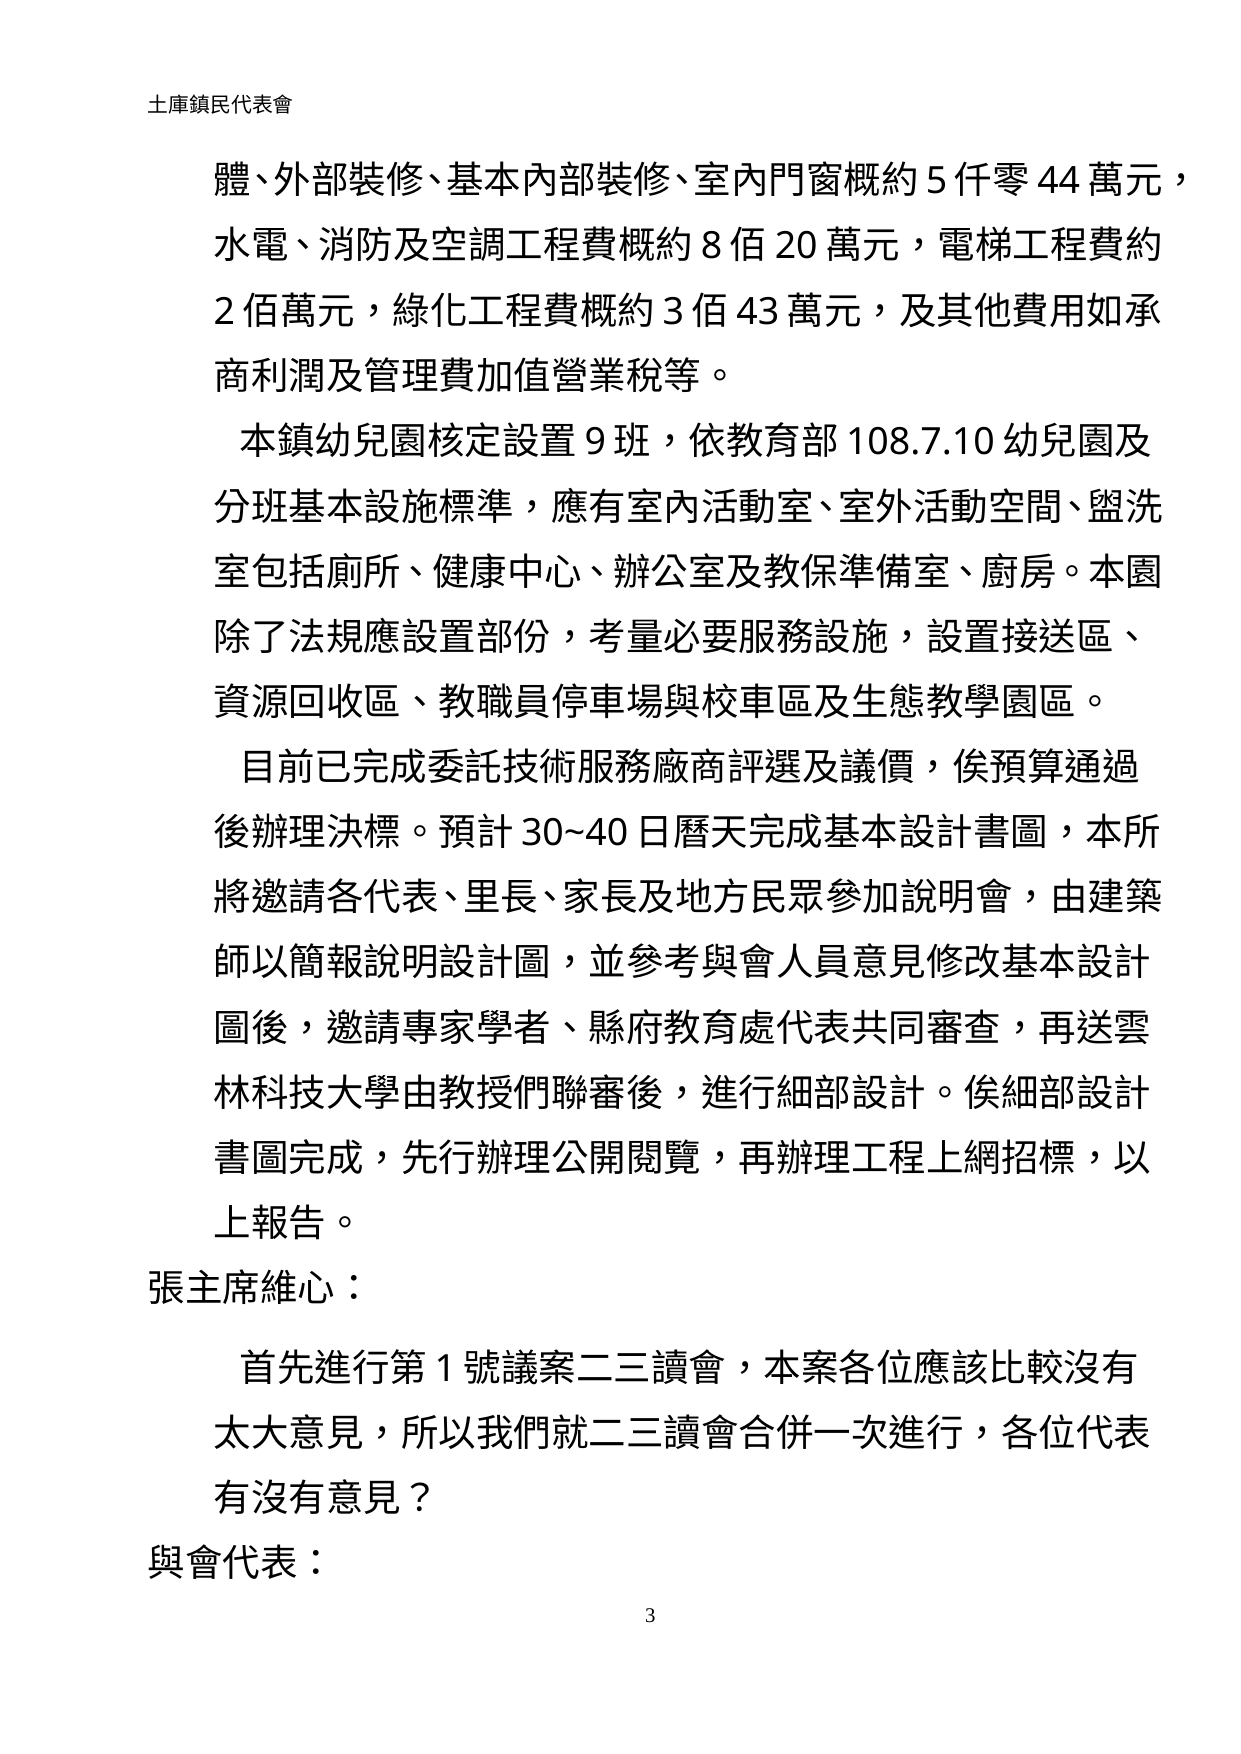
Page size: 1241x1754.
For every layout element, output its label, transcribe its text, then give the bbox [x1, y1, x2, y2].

text 張主席維心： [148, 1258, 1162, 1312]
text 本鎮幼兒園核定設置9班，依教育部108.7.10幼兒園及分班基本設施標準，應有室內活動室、室外活動空間、盥洗室包括廁所、健康中心、辦公室及教保準備室、廚房。本園除了法規應設置部份，考量必要服務設施，設置接送區、資源回收區、教職員停車場與校車區及生態教學園區。 [213, 411, 1162, 726]
text 首先進行第1號議案二三讀會，本案各位應該比較沒有太大意見，所以我們就二三讀會合併一次進行，各位代表有沒有意見？ [213, 1337, 1162, 1522]
text 目前已完成委託技術服務廠商評選及議價，俟預算通過後辦理決標。預計30~40日曆天完成基本設計書圖，本所將邀請各代表、里長、家長及地方民眾參加說明會，由建築師以簡報說明設計圖，並參考與會人員意見修改基本設計圖後，邀請專家學者、縣府教育處代表共同審查，再送雲林科技大學由教授們聯審後，進行細部設計。俟細部設計書圖完成，先行辦理公開閱覽，再辦理工程上網招標，以上報告。 [213, 737, 1162, 1247]
text 工程費7仟5佰40萬元，含整地費、建築工程費含結構體、外部裝修、基本內部裝修、室內門窗概約5仟零44萬元，水電、消防及空調工程費概約8佰20萬元，電梯工程費約2佰萬元，綠化工程費概約3佰43萬元，及其他費用如承商利潤及管理費加值營業稅等。 [213, 150, 1162, 400]
text 與會代表： [148, 1533, 1162, 1587]
